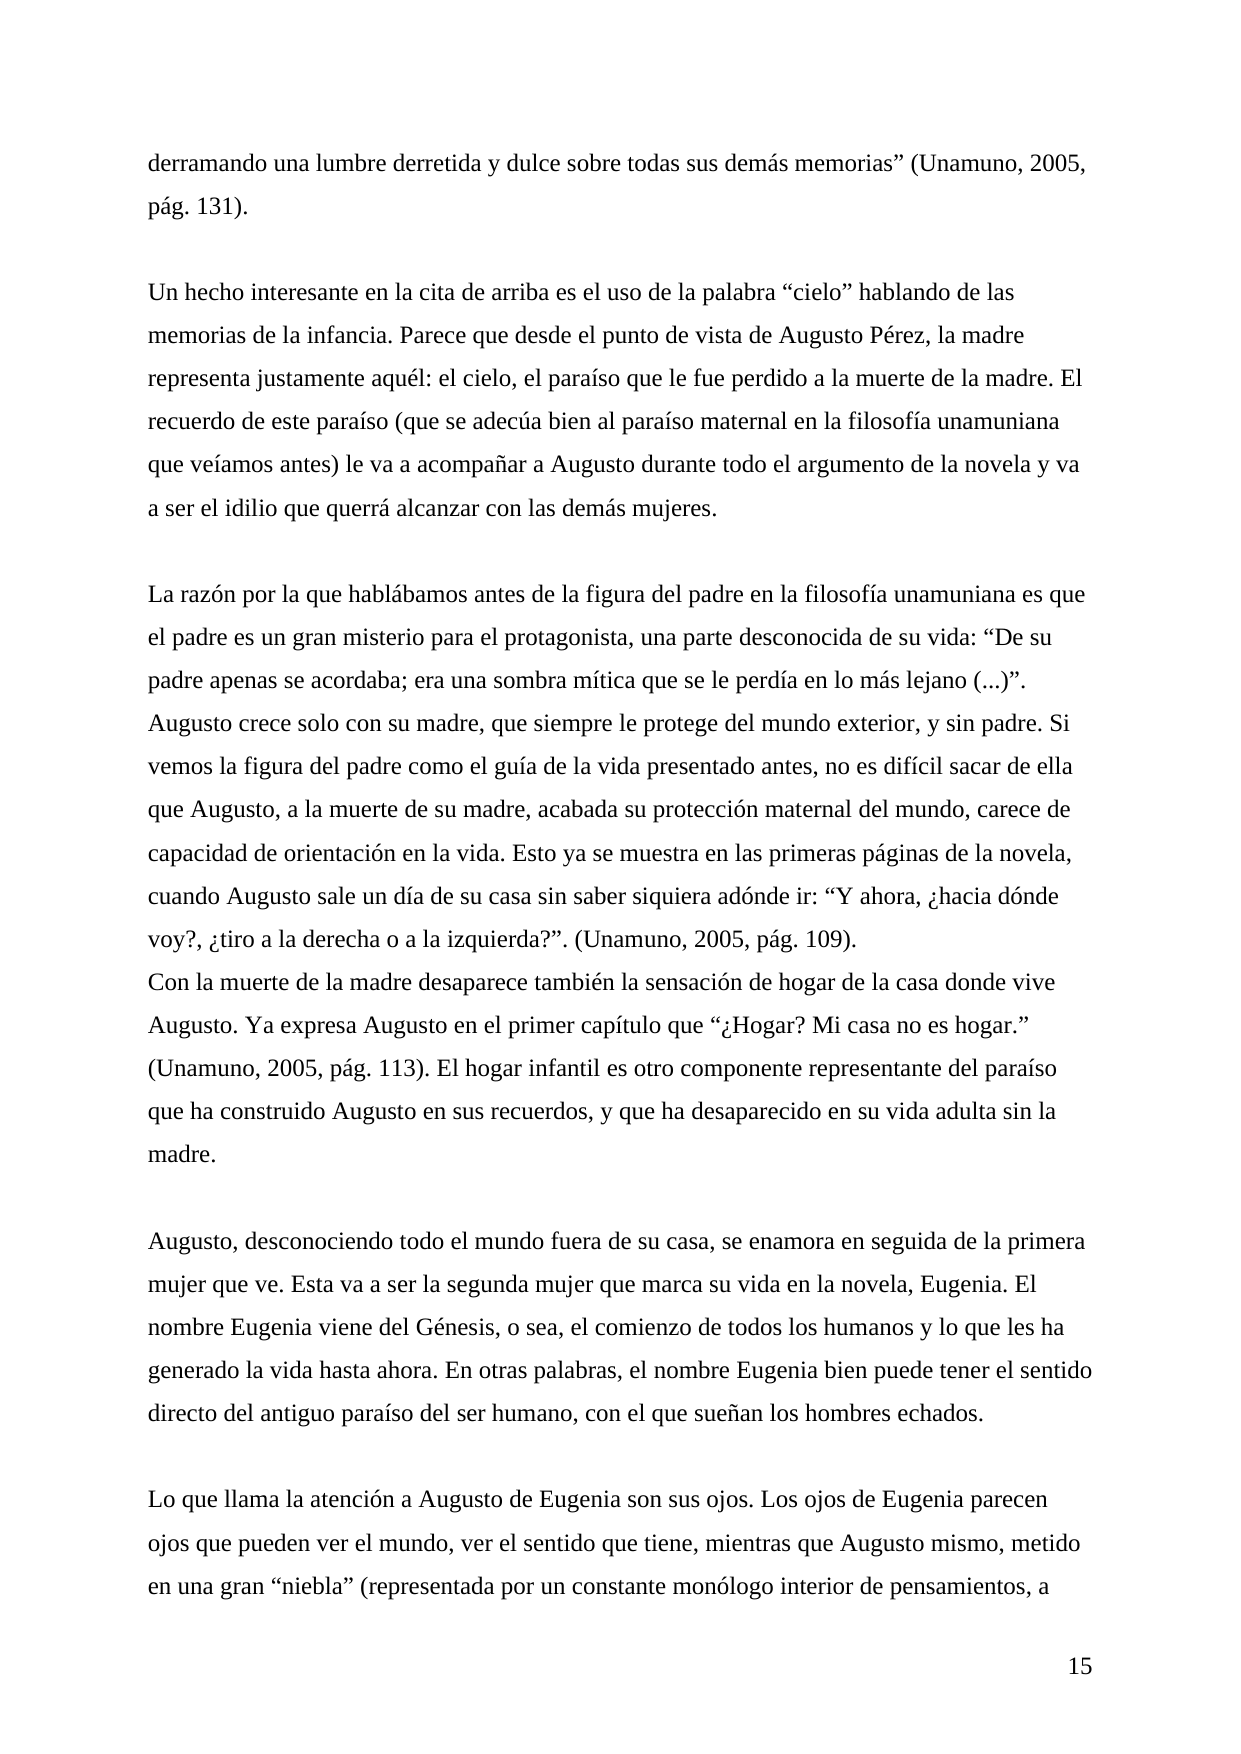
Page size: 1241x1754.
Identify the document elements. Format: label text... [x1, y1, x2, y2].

text Con la muerte de la madre desaparece también la sensación de hogar de la casa donde vive Augusto. Ya expresa Augusto en el primer capítulo que “¿Hogar? Mi casa no es hogar.” (Unamuno, 2005, pág. 113). El hogar infantil es otro componente representante del paraíso que ha construido Augusto en sus recuerdos, y que ha desaparecido en su vida adulta sin la madre. [148, 967, 1092, 1168]
text Augusto, desconociendo todo el mundo fuera de su casa, se enamora en seguida de la primera mujer que ve. Esta va a ser la segunda mujer que marca su vida en la novela, Eugenia. El nombre Eugenia viene del Génesis, o sea, el comienzo de todos los humanos y lo que les ha generado la vida hasta ahora. En otras palabras, el nombre Eugenia bien puede tener el sentido directo del antiguo paraíso del ser humano, con el que sueñan los hombres echados. [148, 1226, 1092, 1427]
text Un hecho interesante en la cita de arriba es el uso de la palabra “cielo” hablando de las memorias de la infancia. Parece que desde el punto de vista de Augusto Pérez, la madre representa justamente aquél: el cielo, el paraíso que le fue perdido a la muerte de la madre. El recuerdo de este paraíso (que se adecúa bien al paraíso maternal en la filosofía unamuniana que veíamos antes) le va a acompañar a Augusto durante todo el argumento de la novela y va a ser el idilio que querrá alcanzar con las demás mujeres. [148, 277, 1092, 521]
text Lo que llama la atención a Augusto de Eugenia son sus ojos. Los ojos de Eugenia parecen ojos que pueden ver el mundo, ver el sentido que tiene, mientras que Augusto mismo, metido en una gran “niebla” (representada por un constante monólogo interior de pensamientos, a [148, 1484, 1092, 1599]
text derramando una lumbre derretida y dulce sobre todas sus demás memorias” (Unamuno, 2005, pág. 131). [148, 148, 1092, 219]
text La razón por la que hablábamos antes de la figura del padre en la filosofía unamuniana es que el padre es un gran misterio para el protagonista, una parte desconocida de su vida: “De su padre apenas se acordaba; era una sombra mítica que se le perdía en lo más lejano (...)”. Augusto crece solo con su madre, que siempre le protege del mundo exterior, y sin padre. Si vemos la figura del padre como el guía de la vida presentado antes, no es difícil sacar de ella que Augusto, a la muerte de su madre, acabada su protección maternal del mundo, carece de capacidad de orientación en la vida. Esto ya se muestra en las primeras páginas de la novela, cuando Augusto sale un día de su casa sin saber siquiera adónde ir: “Y ahora, ¿hacia dónde voy?, ¿tiro a la derecha o a la izquierda?”. (Unamuno, 2005, pág. 109). [148, 579, 1092, 953]
